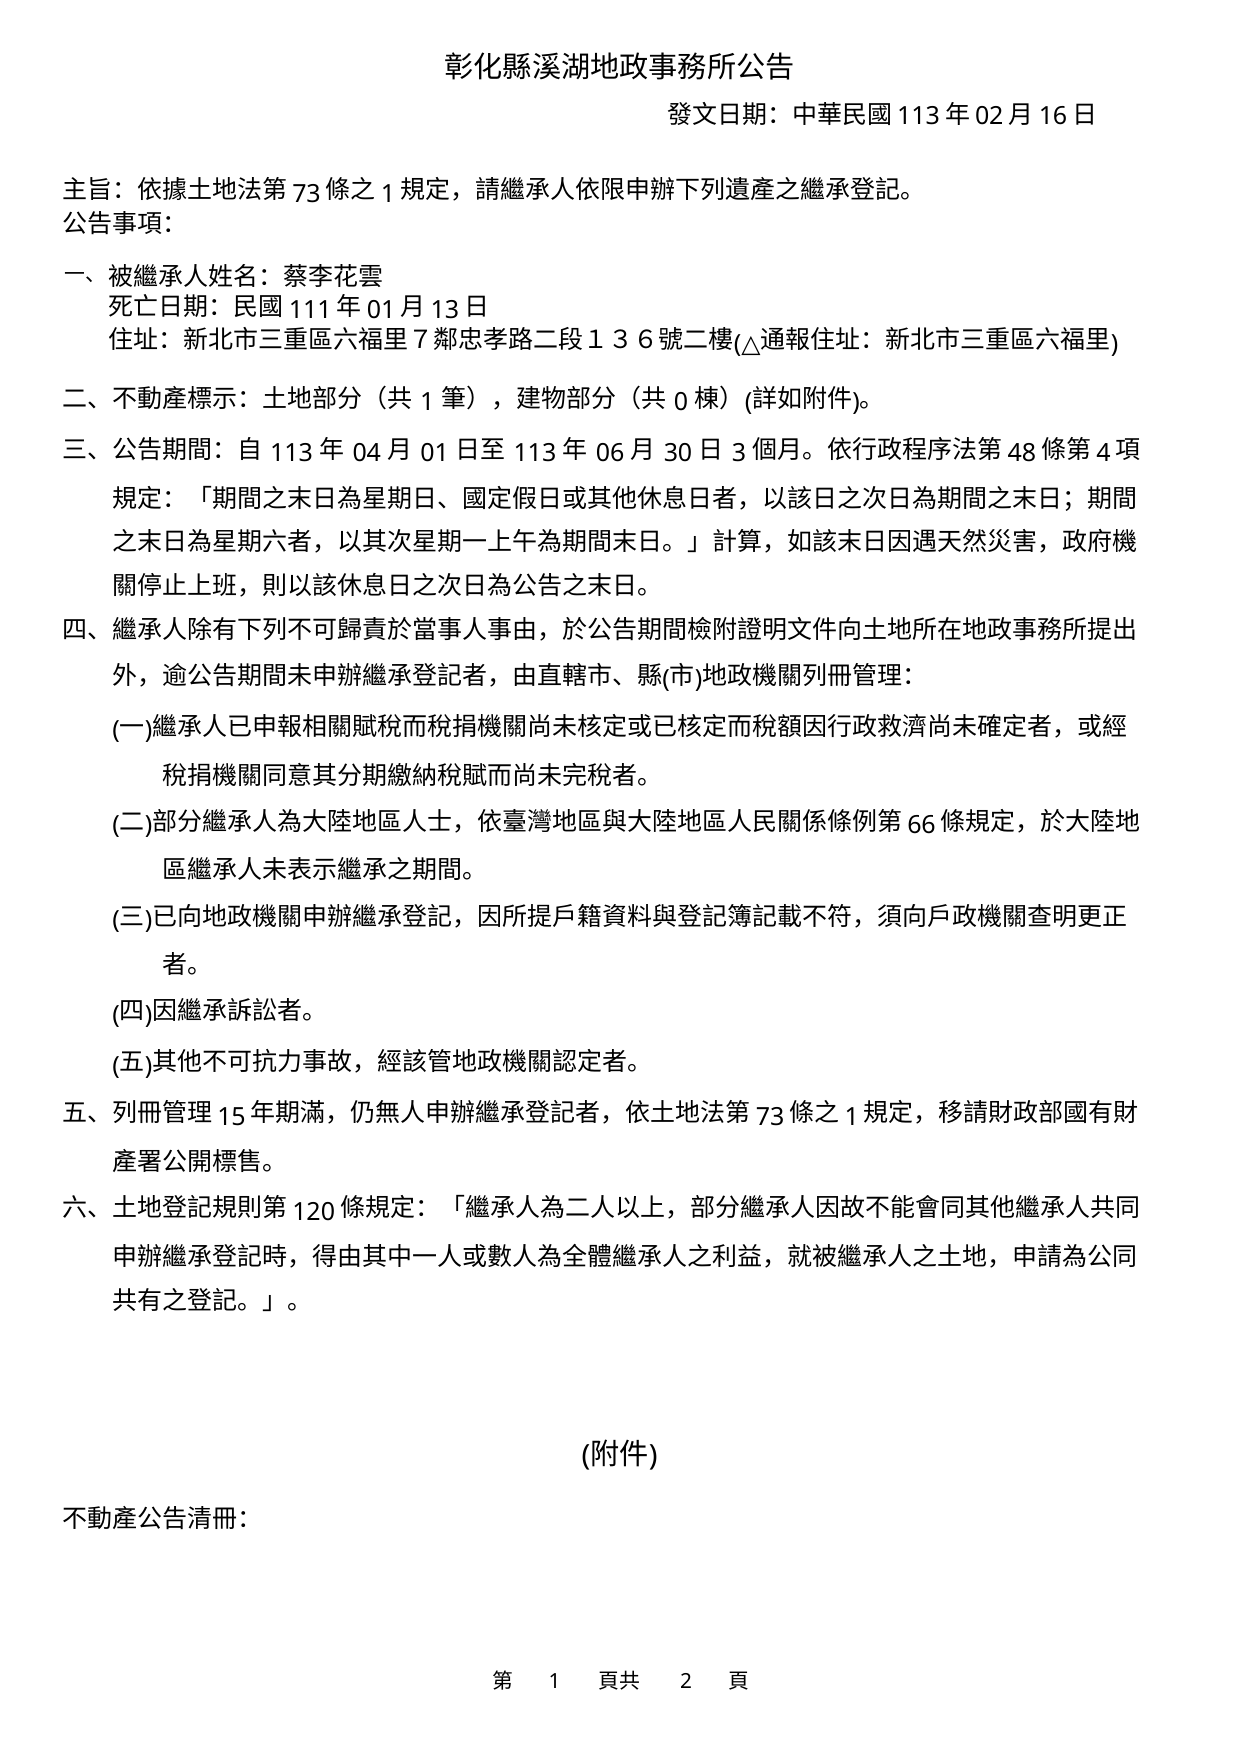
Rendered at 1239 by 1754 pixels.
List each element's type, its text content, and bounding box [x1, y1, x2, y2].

table_cell [667, 1383, 718, 1423]
table_cell [62, 95, 109, 135]
table_cell 被繼承人姓名：蔡李花雲 死亡日期：民國111年01月13日 住址：新北市三重區六福里７鄰忠孝路二段１３６號二樓(△通報住址：新北市三重區六福里) [109, 263, 1177, 384]
table_header [718, 0, 759, 41]
table_cell [1177, 135, 1239, 176]
table_cell [1177, 1485, 1239, 1557]
table_cell [0, 176, 62, 246]
table_cell [62, 1383, 109, 1423]
table_cell [523, 1383, 585, 1423]
table_cell [483, 1383, 523, 1423]
table_cell [0, 246, 62, 262]
table_cell [1177, 176, 1239, 246]
table_cell [585, 1383, 653, 1423]
table_cell [0, 1485, 62, 1557]
table_cell 2 [653, 1661, 718, 1701]
table_cell [718, 1557, 759, 1661]
table_cell 發文日期：中華民國113年02月16日 [667, 95, 1177, 135]
table_cell [0, 384, 62, 1383]
table_cell [0, 95, 62, 135]
table_header [62, 0, 109, 41]
table_cell 不動產公告清冊： [62, 1485, 1177, 1557]
table_cell [1177, 314, 1239, 384]
table_cell [653, 95, 667, 135]
table_cell 一、 [62, 263, 109, 313]
table_cell [1177, 246, 1239, 262]
table_cell 1 [523, 1661, 585, 1701]
table_cell [0, 1661, 62, 1701]
table_header [585, 0, 653, 41]
table_cell [759, 135, 1177, 176]
table_cell [523, 135, 585, 176]
table_cell [1177, 95, 1239, 135]
table_cell [1177, 384, 1239, 1383]
table_cell [62, 1661, 109, 1701]
table_cell [759, 1557, 1177, 1661]
table_cell [62, 135, 109, 176]
table_cell [523, 1557, 585, 1661]
table_cell [718, 1383, 759, 1423]
table_header [1177, 0, 1239, 41]
table_cell [653, 1557, 667, 1661]
table_header [667, 0, 718, 41]
table_cell [109, 135, 482, 176]
table_header [109, 0, 482, 41]
table_header [653, 0, 667, 41]
table_cell [1177, 1424, 1239, 1485]
table_cell [0, 135, 62, 176]
table_cell [1177, 263, 1239, 313]
table_cell 彰化縣溪湖地政事務所公告 [62, 41, 1177, 94]
table_cell 二、不動產標示：土地部分（共 1 筆），建物部分（共 0 棟）(詳如附件)。 三、公告期間：自 113 年 04 月 01 日至 113 年 06 月 30 日 3 個月。依行政程序法第48條第4項 規定：「期間之末日為星期日、國定假日或其他休息日者，以該日之次日為期間之末日；期間 之末日為星期六者，以其次星期一上午為期間末日。」計算，如該末日因遇天然災害，政府機 關停止上班，則以該休息日之次日為公告之末日。 四、繼承人除有下列不可歸責於當事人事由，於公告期間檢附證明文件向土地所在地政事務所提出 外，逾公告期間未申辦繼承登記者，由直轄市、縣(市)地政機關列冊管理： (一)繼承人已申報相關賦稅而稅捐機關尚未核定或已核定而稅額因行政救濟尚未確定者，或經 稅捐機關同意其分期繳納稅賦而尚未完稅者。 (二)部分繼承人為大陸地區人士，依臺灣地區與大陸地區人民關係條例第66條規定，於大陸地 區繼承人未表示繼承之期間。 (三)已向地政機關申辦繼承登記，因所提戶籍資料與登記簿記載不符，須向戶政機關查明更正 者。 (四)因繼承訴訟者。 (五)其他不可抗力事故，經該管地政機關認定者。 五、列冊管理15年期滿，仍無人申辦繼承登記者，依土地法第73條之1規定，移請財政部國有財 產署公開標售。 六、土地登記規則第120條規定：「繼承人為二人以上，部分繼承人因故不能會同其他繼承人共同 申辦繼承登記時，得由其中一人或數人為全體繼承人之利益，就被繼承人之土地，申請為公同 共有之登記。」。 [62, 384, 1177, 1383]
table_cell [1177, 1661, 1239, 1701]
table_header [0, 0, 62, 41]
table_cell [585, 1557, 653, 1661]
table_cell [109, 1661, 482, 1701]
table_cell 主旨：依據土地法第73條之1規定，請繼承人依限申辦下列遺產之繼承登記。 公告事項： [62, 176, 1177, 262]
table_cell [0, 263, 62, 313]
table_cell [523, 95, 585, 135]
table_cell [62, 314, 109, 384]
table_cell [0, 1383, 62, 1423]
table_header [483, 0, 523, 41]
table_cell [653, 135, 667, 176]
table_header [523, 0, 585, 41]
table_cell [0, 314, 62, 384]
table_cell [1177, 41, 1239, 94]
table_cell [667, 1557, 718, 1661]
table_cell [759, 1383, 1177, 1423]
table_cell 頁 [718, 1661, 759, 1701]
table_cell [585, 135, 653, 176]
table_cell (附件) [62, 1424, 1177, 1485]
table_cell 頁共 [585, 1661, 653, 1701]
table_cell [483, 135, 523, 176]
table_cell [1177, 1383, 1239, 1423]
table_cell [109, 1383, 482, 1423]
table_header [759, 0, 1177, 41]
table_cell 第 [483, 1661, 523, 1701]
table_cell [0, 1424, 62, 1485]
table_cell [718, 135, 759, 176]
table_cell [759, 1661, 1177, 1701]
table_cell [0, 1557, 62, 1661]
table_cell [1177, 1557, 1239, 1661]
table_cell [667, 135, 718, 176]
table_cell [0, 41, 62, 94]
table_cell [585, 95, 653, 135]
table_cell [109, 95, 482, 135]
table_cell [653, 1383, 667, 1423]
table_cell [483, 1557, 523, 1661]
table_cell [483, 95, 523, 135]
table_cell [109, 1557, 482, 1661]
table_cell [62, 1557, 109, 1661]
